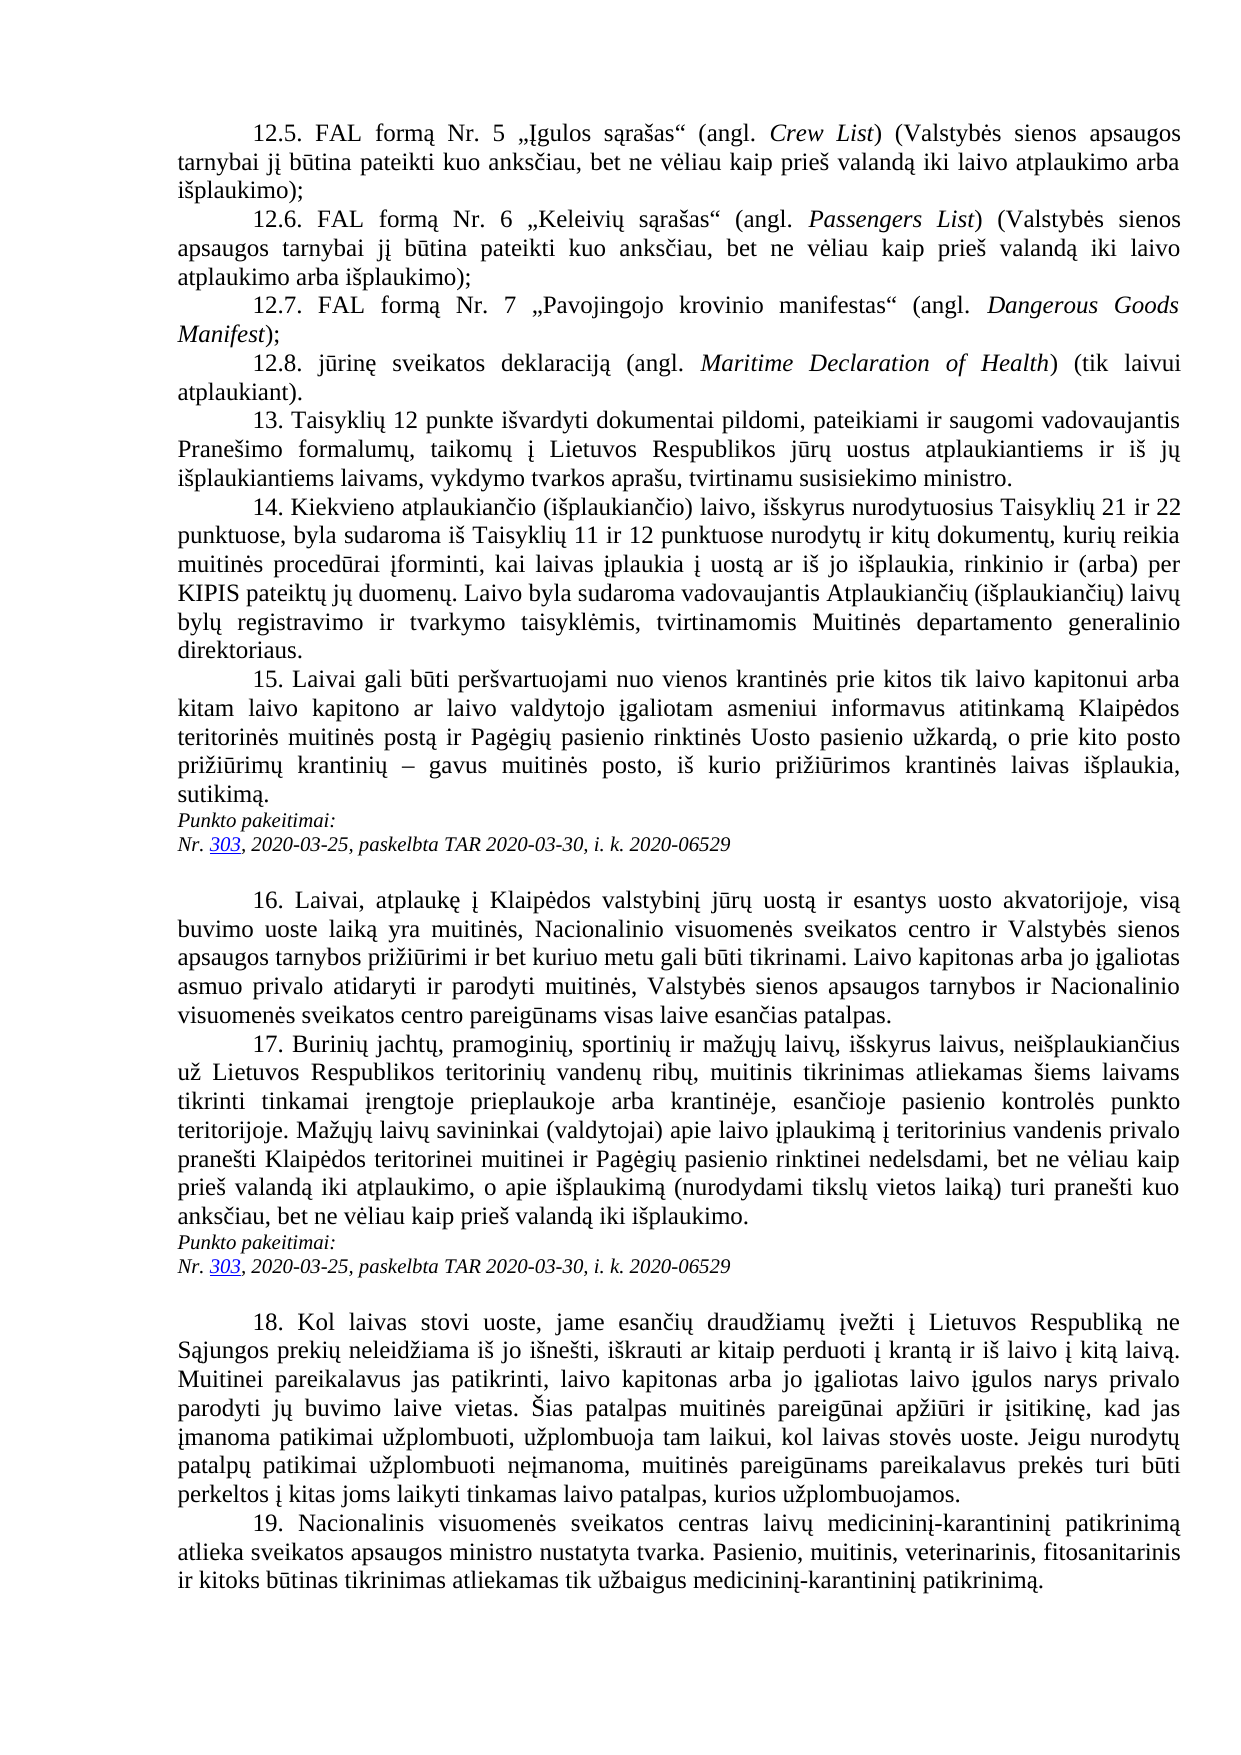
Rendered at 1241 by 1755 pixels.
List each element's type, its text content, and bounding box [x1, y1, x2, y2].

text Nr. 303, 2020-03-25, paskelbta TAR 2020-03-30, i. k. 2020-06529 [177, 1254, 1181, 1278]
text 18. Kol laivas stovi uoste, jame esančių draudžiamų įvežti į Lietuvos Respubliką ne Sąjungos prekių neleidžiama iš jo išnešti, iškrauti ar kitaip perduoti į krantą ir iš laivo į kitą laivą. Muitinei pareikalavus jas patikrinti, laivo kapitonas arba jo įgaliotas laivo įgulos narys privalo parodyti jų buvimo laive vietas. Šias patalpas muitinės pareigūnai apžiūri ir įsitikinę, kad jas įmanoma patikimai užplombuoti, užplombuoja tam laikui, kol laivas stovės uoste. Jeigu nurodytų patalpų patikimai užplombuoti neįmanoma, muitinės pareigūnams pareikalavus prekės turi būti perkeltos į kitas joms laikyti tinkamas laivo patalpas, kurios užplombuojamos. [177, 1307, 1181, 1508]
text 12.6. FAL formą Nr. 6 „Keleivių sąrašas“ (angl. Passengers List) (Valstybės sienos apsaugos tarnybai jį būtina pateikti kuo anksčiau, bet ne vėliau kaip prieš valandą iki laivo atplaukimo arba išplaukimo); [177, 204, 1181, 291]
text Punkto pakeitimai: [177, 808, 1181, 832]
text Nr. 303, 2020-03-25, paskelbta TAR 2020-03-30, i. k. 2020-06529 [177, 832, 1181, 856]
text 12.8. jūrinę sveikatos deklaraciją (angl. Maritime Declaration of Health) (tik laivui atplaukiant). [177, 348, 1181, 406]
text 19. Nacionalinis visuomenės sveikatos centras laivų medicininį-karantininį patikrinimą atlieka sveikatos apsaugos ministro nustatyta tvarka. Pasienio, muitinis, veterinarinis, fitosanitarinis ir kitoks būtinas tikrinimas atliekamas tik užbaigus medicininį-karantininį patikrinimą. [177, 1508, 1181, 1594]
text Punkto pakeitimai: [177, 1230, 1181, 1254]
text 13. Taisyklių 12 punkte išvardyti dokumentai pildomi, pateikiami ir saugomi vadovaujantis Pranešimo formalumų, taikomų į Lietuvos Respublikos jūrų uostus atplaukiantiems ir iš jų išplaukiantiems laivams, vykdymo tvarkos aprašu, tvirtinamu susisiekimo ministro. [177, 406, 1181, 492]
text 17. Burinių jachtų, pramoginių, sportinių ir mažųjų laivų, išskyrus laivus, neišplaukiančius už Lietuvos Respublikos teritorinių vandenų ribų, muitinis tikrinimas atliekamas šiems laivams tikrinti tinkamai įrengtoje prieplaukoje arba krantinėje, esančioje pasienio kontrolės punkto teritorijoje. Mažųjų laivų savininkai (valdytojai) apie laivo įplaukimą į teritorinius vandenis privalo pranešti Klaipėdos teritorinei muitinei ir Pagėgių pasienio rinktinei nedelsdami, bet ne vėliau kaip prieš valandą iki atplaukimo, o apie išplaukimą (nurodydami tikslų vietos laiką) turi pranešti kuo anksčiau, bet ne vėliau kaip prieš valandą iki išplaukimo. [177, 1029, 1181, 1230]
text 14. Kiekvieno atplaukiančio (išplaukiančio) laivo, išskyrus nurodytuosius Taisyklių 21 ir 22 punktuose, byla sudaroma iš Taisyklių 11 ir 12 punktuose nurodytų ir kitų dokumentų, kurių reikia muitinės procedūrai įforminti, kai laivas įplaukia į uostą ar iš jo išplaukia, rinkinio ir (arba) per KIPIS pateiktų jų duomenų. Laivo byla sudaroma vadovaujantis Atplaukiančių (išplaukiančių) laivų bylų registravimo ir tvarkymo taisyklėmis, tvirtinamomis Muitinės departamento generalinio direktoriaus. [177, 492, 1181, 664]
text 12.7. FAL formą Nr. 7 „Pavojingojo krovinio manifestas“ (angl. Dangerous Goods Manifest); [177, 291, 1181, 348]
text 16. Laivai, atplaukę į Klaipėdos valstybinį jūrų uostą ir esantys uosto akvatorijoje, visą buvimo uoste laiką yra muitinės, Nacionalinio visuomenės sveikatos centro ir Valstybės sienos apsaugos tarnybos prižiūrimi ir bet kuriuo metu gali būti tikrinami. Laivo kapitonas arba jo įgaliotas asmuo privalo atidaryti ir parodyti muitinės, Valstybės sienos apsaugos tarnybos ir Nacionalinio visuomenės sveikatos centro pareigūnams visas laive esančias patalpas. [177, 885, 1181, 1029]
text 12.5. FAL formą Nr. 5 „Įgulos sąrašas“ (angl. Crew List) (Valstybės sienos apsaugos tarnybai jį būtina pateikti kuo anksčiau, bet ne vėliau kaip prieš valandą iki laivo atplaukimo arba išplaukimo); [177, 118, 1181, 204]
text 15. Laivai gali būti peršvartuojami nuo vienos krantinės prie kitos tik laivo kapitonui arba kitam laivo kapitono ar laivo valdytojo įgaliotam asmeniui informavus atitinkamą Klaipėdos teritorinės muitinės postą ir Pagėgių pasienio rinktinės Uosto pasienio užkardą, o prie kito posto prižiūrimų krantinių – gavus muitinės posto, iš kurio prižiūrimos krantinės laivas išplaukia, sutikimą. [177, 664, 1181, 808]
